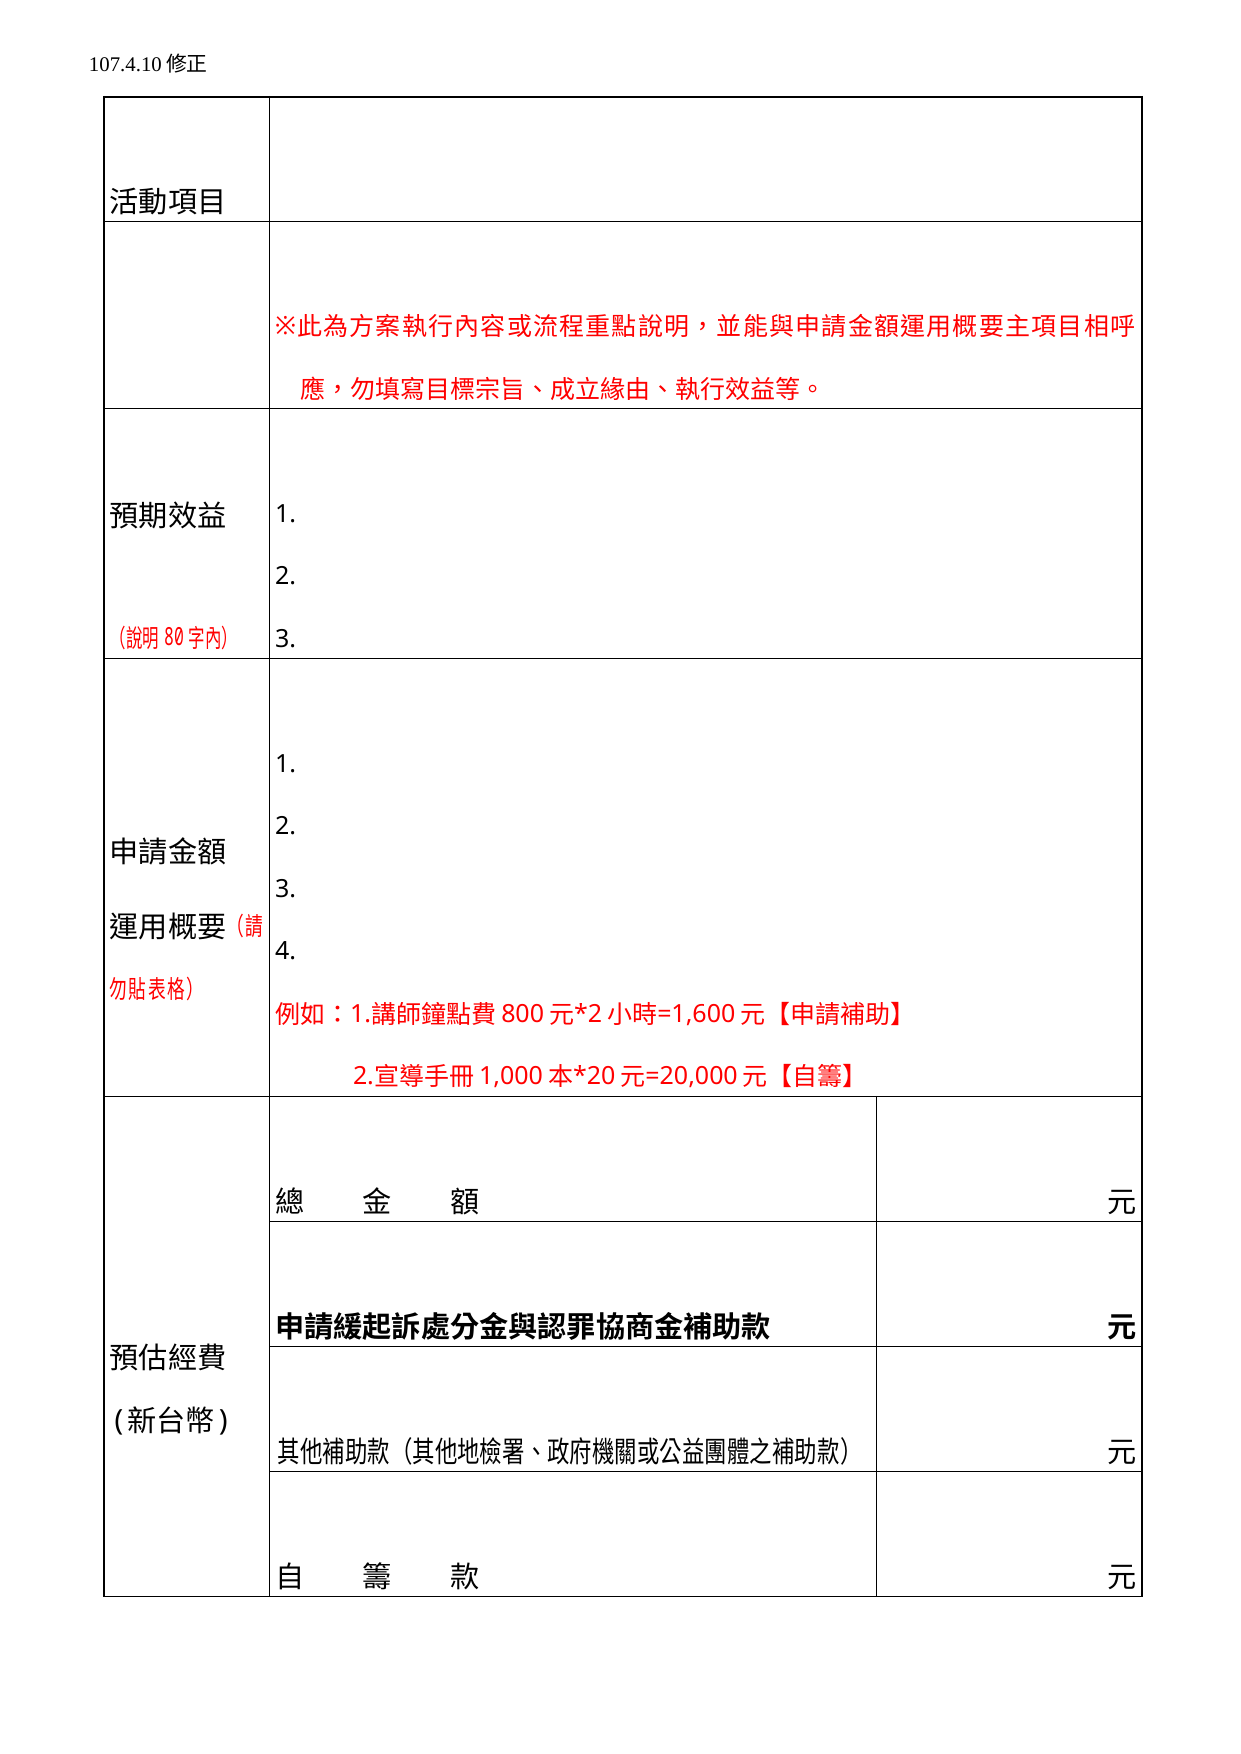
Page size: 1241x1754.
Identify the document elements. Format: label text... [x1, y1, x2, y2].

table_cell 申請緩起訴處分金與認罪協商金補助款 [270, 1222, 876, 1346]
table_cell ※此為方案執行內容或流程重點說明，並能與申請金額運用概要主項目相呼應，勿填寫目標宗旨、成立緣由、執行效益等。 [270, 222, 1141, 408]
table_header [270, 98, 1141, 221]
table_cell 預期效益 （說明80字內） [105, 409, 269, 658]
table_cell 元 [877, 1222, 1141, 1346]
table_header 活動項目 [105, 98, 269, 221]
table_cell 元 [877, 1097, 1141, 1221]
table_cell [105, 222, 269, 408]
table_cell 申請金額 運用概要（請勿貼表格） [105, 659, 269, 1096]
table_cell 元 [877, 1347, 1141, 1471]
table_cell 其他補助款（其他地檢署、政府機關或公益團體之補助款） [270, 1347, 876, 1471]
table_cell 1. 2. 3. 4. 例如：1.講師鐘點費800元*2小時=1,600元【申請補助】 2.宣導手冊1,000本*20元=20,000元【自籌】 [270, 659, 1141, 1096]
table_cell 1. 2. 3. [270, 409, 1141, 658]
table_cell 自 籌 款 [270, 1472, 876, 1596]
table_cell 預估經費 (新台幣) [105, 1097, 269, 1596]
table_cell 元 [877, 1472, 1141, 1596]
table_cell 總 金 額 [270, 1097, 876, 1221]
